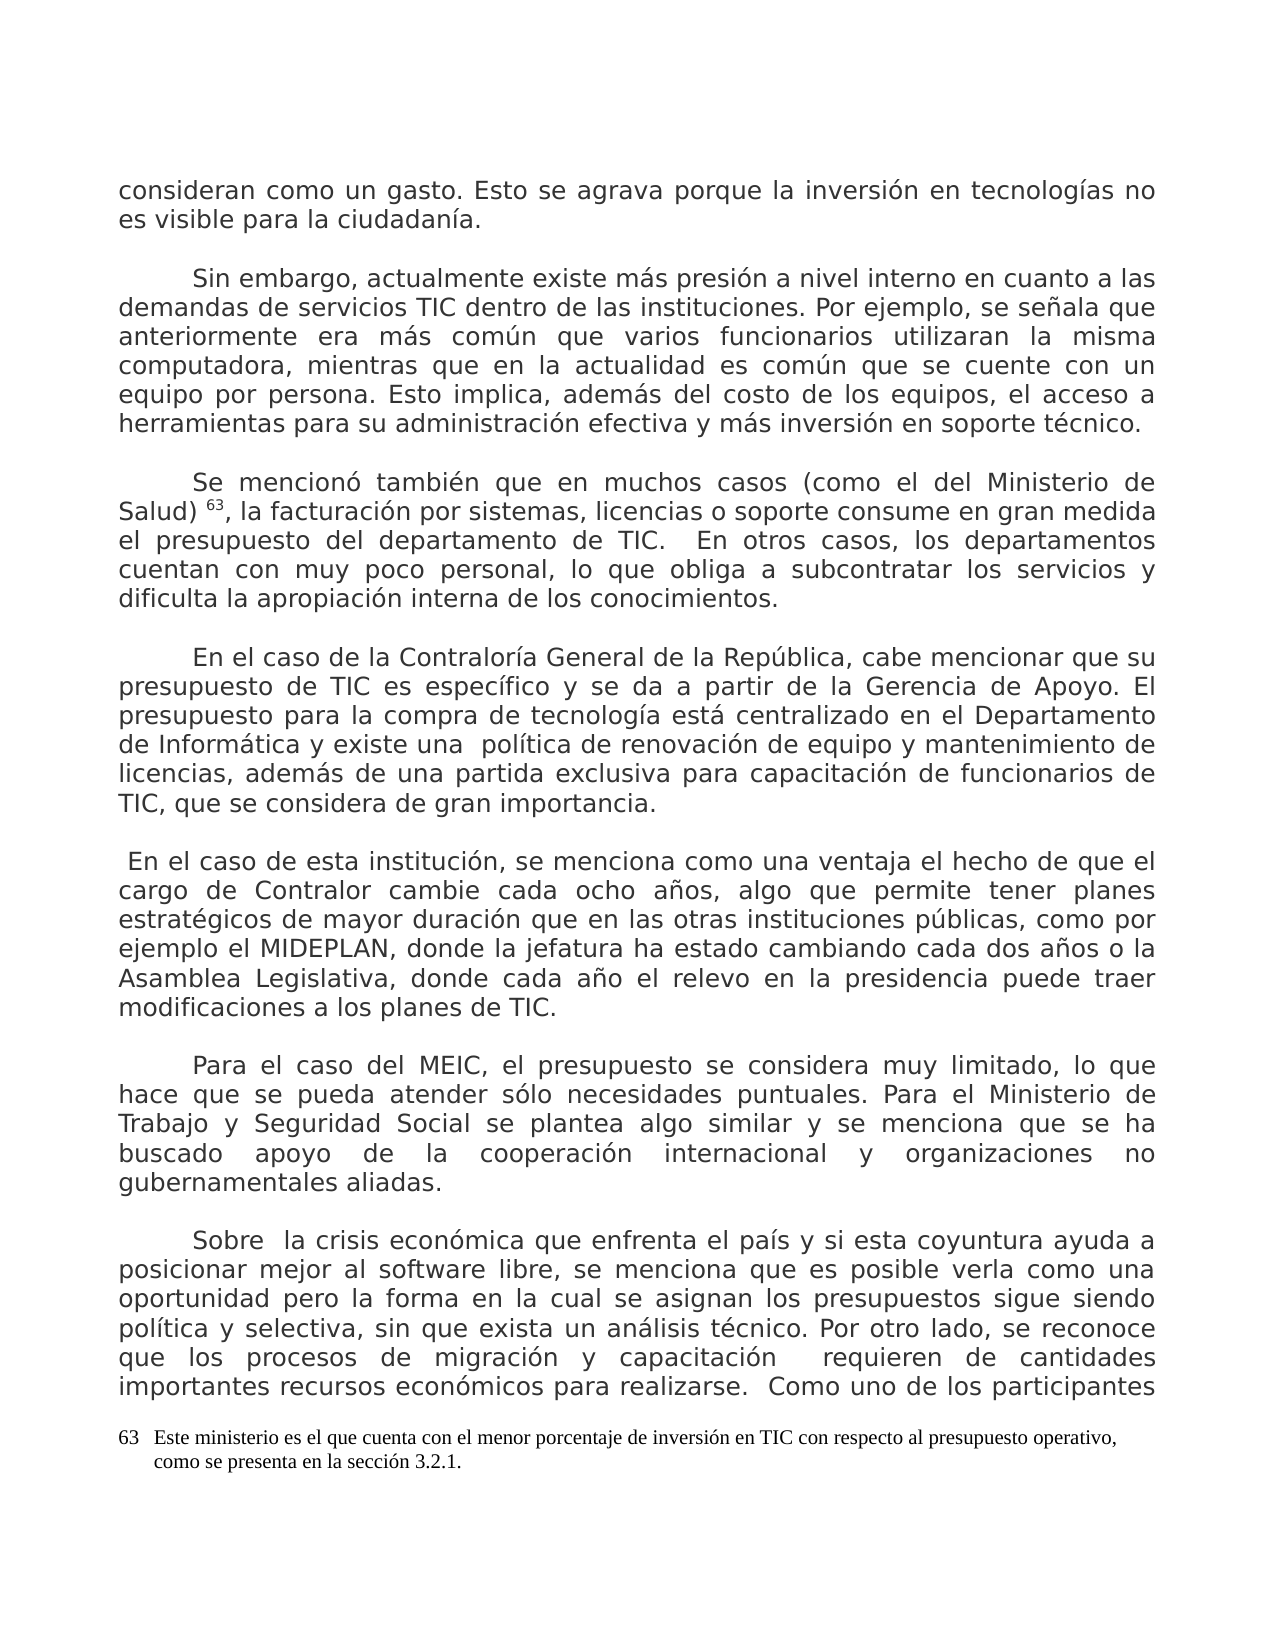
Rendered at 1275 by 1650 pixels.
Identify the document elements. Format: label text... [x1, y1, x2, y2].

text consideran como un gasto. Esto se agrava porque la inversión en tecnologías no es visible para la ciudadanía. [118, 176, 1157, 235]
text Para el caso del MEIC, el presupuesto se considera muy limitado, lo que hace que se pueda atender sólo necesidades puntuales. Para el Ministerio de Trabajo y Seguridad Social se plantea algo similar y se menciona que se ha buscado apoyo de la cooperación internacional y organizaciones no gubernamentales aliadas. [118, 1051, 1157, 1197]
text Se mencionó también que en muchos casos (como el del Ministerio de Salud) , la facturación por sistemas, licencias o soporte consume en gran medida el presupuesto del departamento de TIC. En otros casos, los departamentos cuentan con muy poco personal, lo que obliga a subcontratar los servicios y dificulta la apropiación interna de los conocimientos. [118, 468, 1157, 614]
text Sin embargo, actualmente existe más presión a nivel interno en cuanto a las demandas de servicios TIC dentro de las instituciones. Por ejemplo, se señala que anteriormente era más común que varios funcionarios utilizaran la misma computadora, mientras que en la actualidad es común que se cuente con un equipo por persona. Esto implica, además del costo de los equipos, el acceso a herramientas para su administración efectiva y más inversión en soporte técnico. [118, 264, 1157, 439]
text Sobre la crisis económica que enfrenta el país y si esta coyuntura ayuda a posicionar mejor al software libre, se menciona que es posible verla como una oportunidad pero la forma en la cual se asignan los presupuestos sigue siendo política y selectiva, sin que exista un análisis técnico. Por otro lado, se reconoce que los procesos de migración y capacitación requieren de cantidades importantes recursos económicos para realizarse. Como uno de los participantes [118, 1226, 1157, 1401]
text Este ministerio es el que cuenta con el menor porcentaje de inversión en TIC con respecto al presupuesto operativo, como se presenta en la sección 3.2.1. [118, 1425, 1157, 1473]
text En el caso de esta institución, se menciona como una ventaja el hecho de que el cargo de Contralor cambie cada ocho años, algo que permite tener planes estratégicos de mayor duración que en las otras instituciones públicas, como por ejemplo el MIDEPLAN, donde la jefatura ha estado cambiando cada dos años o la Asamblea Legislativa, donde cada año el relevo en la presidencia puede traer modificaciones a los planes de TIC. [118, 847, 1157, 1022]
text En el caso de la Contraloría General de la República, cabe mencionar que su presupuesto de TIC es específico y se da a partir de la Gerencia de Apoyo. El presupuesto para la compra de tecnología está centralizado en el Departamento de Informática y existe una política de renovación de equipo y mantenimiento de licencias, además de una partida exclusiva para capacitación de funcionarios de TIC, que se considera de gran importancia. [118, 643, 1157, 818]
